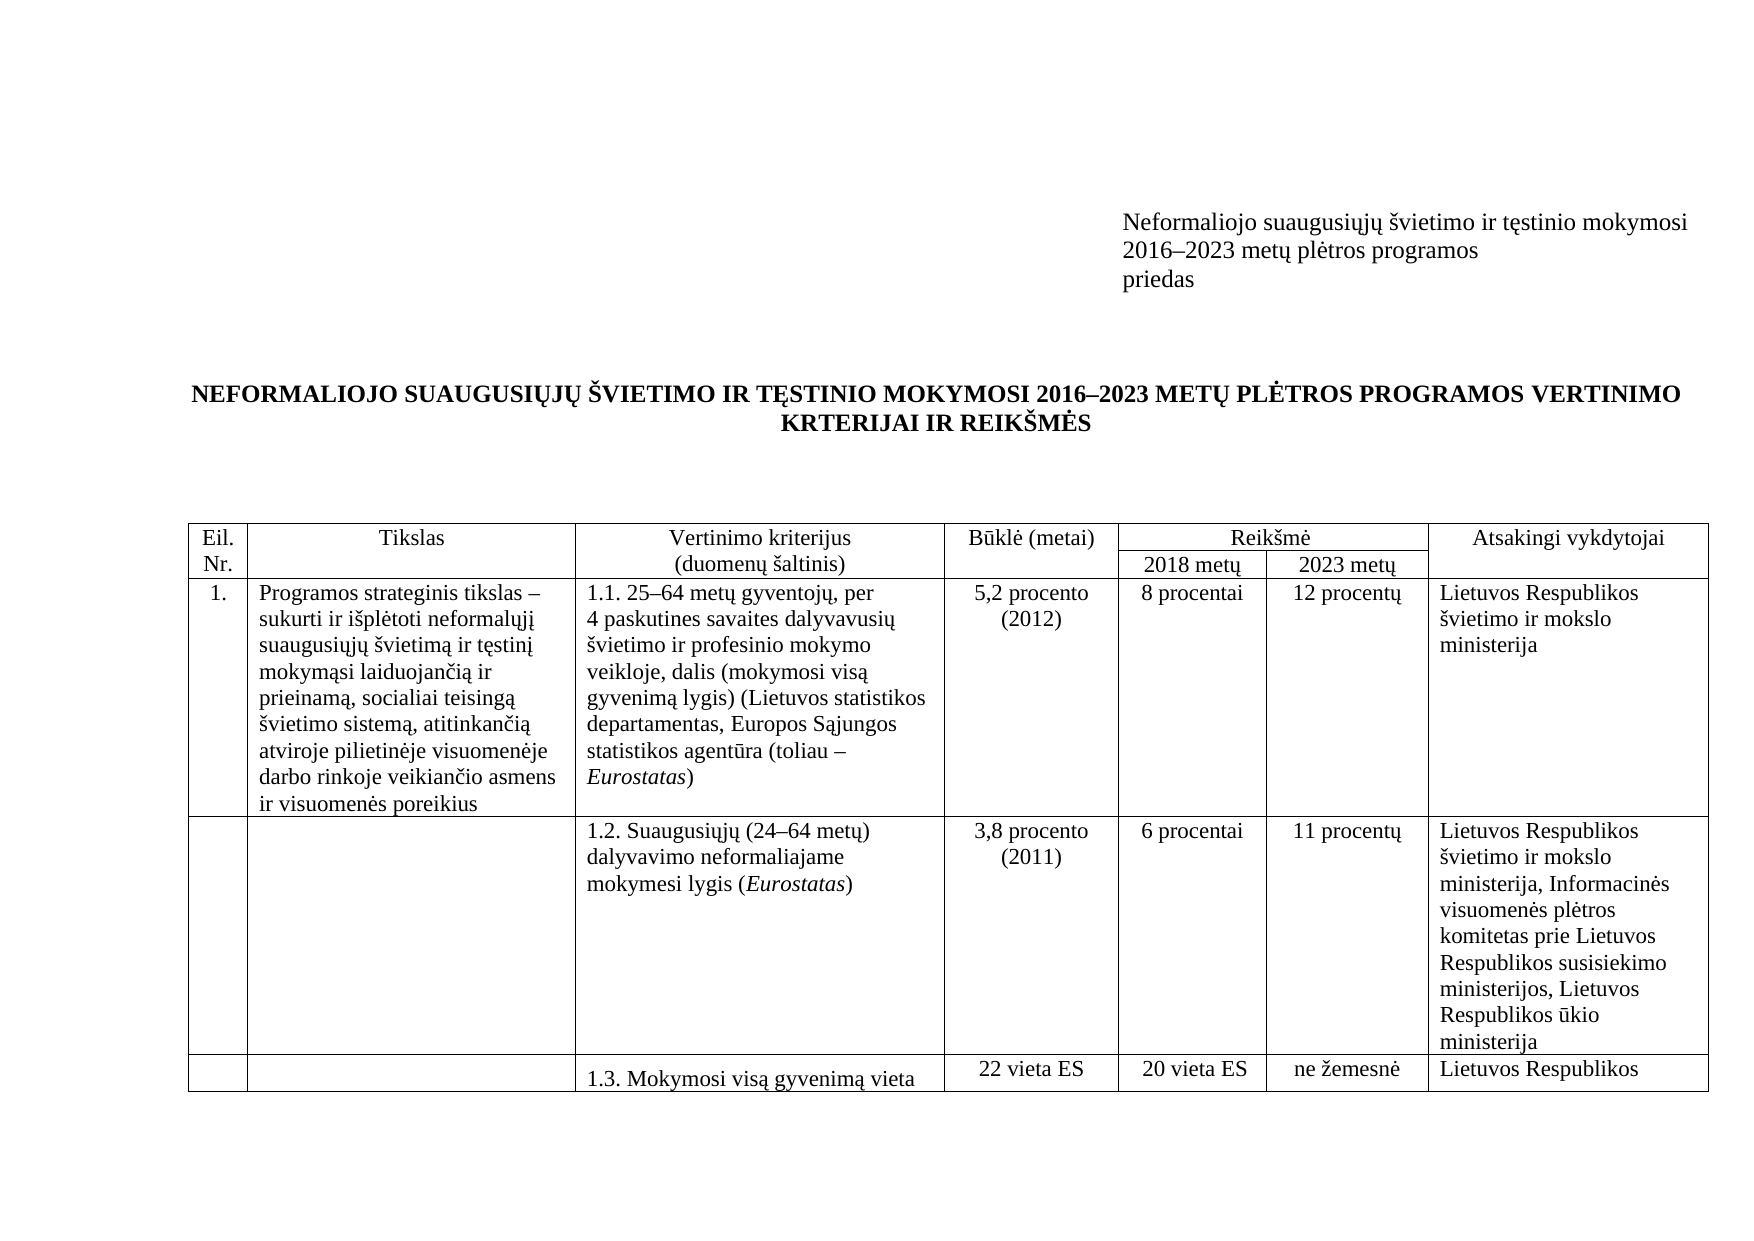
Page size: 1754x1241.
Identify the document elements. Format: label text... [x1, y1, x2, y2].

table_header Vertinimo kriterijus (duomenų šaltinis) [576, 524, 944, 578]
table_cell 1.2. Suaugusiųjų (24–64 metų) dalyvavimo neformaliajame mokymesi lygis (Eurostatas) [576, 817, 944, 1054]
table_cell [248, 1055, 575, 1091]
table_cell Programos strateginis tikslas – sukurti ir išplėtoti neformalųjį suaugusiųjų švietimą ir tęstinį mokymąsi laiduojančią ir prieinamą, socialiai teisingą švietimo sistemą, atitinkančią atviroje pilietinėje visuomenėje darbo rinkoje veikiančio asmens ir visuomenės poreikius [248, 579, 575, 816]
table_cell 2023 metų [1267, 551, 1428, 578]
text Neformaliojo suaugusiųjų švietimo ir tęstinio mokymosi [1122, 207, 1695, 235]
table_cell Lietuvos Respublikos [1429, 1055, 1708, 1091]
table_header Reikšmė [1119, 524, 1428, 550]
table_header Eil. Nr. [189, 524, 247, 578]
table_header Atsakingi vykdytojai [1429, 524, 1708, 578]
table_cell [248, 817, 575, 1054]
table_cell 5,2 procento (2012) [945, 579, 1118, 816]
table_cell 12 procentų [1267, 579, 1428, 816]
table_header Tikslas [248, 524, 575, 578]
table_cell 22 vieta ES [945, 1055, 1118, 1091]
table_cell 20 vieta ES [1119, 1055, 1266, 1091]
table_cell 2018 metų [1119, 551, 1266, 578]
table_cell ne žemesnė [1267, 1055, 1428, 1091]
table_cell 6 procentai [1119, 817, 1266, 1054]
table_cell 3,8 procento (2011) [945, 817, 1118, 1054]
table_cell [189, 817, 247, 1054]
table_cell 1.1. 25–64 metų gyventojų, per 4 paskutines savaites dalyvavusių švietimo ir profesinio mokymo veikloje, dalis (mokymosi visą gyvenimą lygis) (Lietuvos statistikos departamentas, Europos Sąjungos statistikos agentūra (toliau – Eurostatas) [576, 579, 944, 816]
text 2016–2023 metų plėtros programos priedas [1122, 235, 1695, 293]
table_cell Lietuvos Respublikos švietimo ir mokslo ministerija [1429, 579, 1708, 816]
table_cell Lietuvos Respublikos švietimo ir mokslo ministerija, Informacinės visuomenės plėtros komitetas prie Lietuvos Respublikos susisiekimo ministerijos, Lietuvos Respublikos ūkio ministerija [1429, 817, 1708, 1054]
table_cell 1.3. Mokymosi visą gyvenimą vieta [576, 1055, 944, 1091]
table_cell [189, 1055, 247, 1091]
table_cell 11 procentų [1267, 817, 1428, 1054]
text NEFORMALIOJO SUAUGUSIŲJŲ ŠVIETIMO IR TĘSTINIO MOKYMOSI 2016–2023 METŲ PLĖTROS PROGRAMOS vERTINIMO KRTERIJAI IR Reikšmės [177, 379, 1695, 437]
table_cell 1. [189, 579, 247, 816]
table_cell 8 procentai [1119, 579, 1266, 816]
table_header Būklė (metai) [945, 524, 1118, 578]
